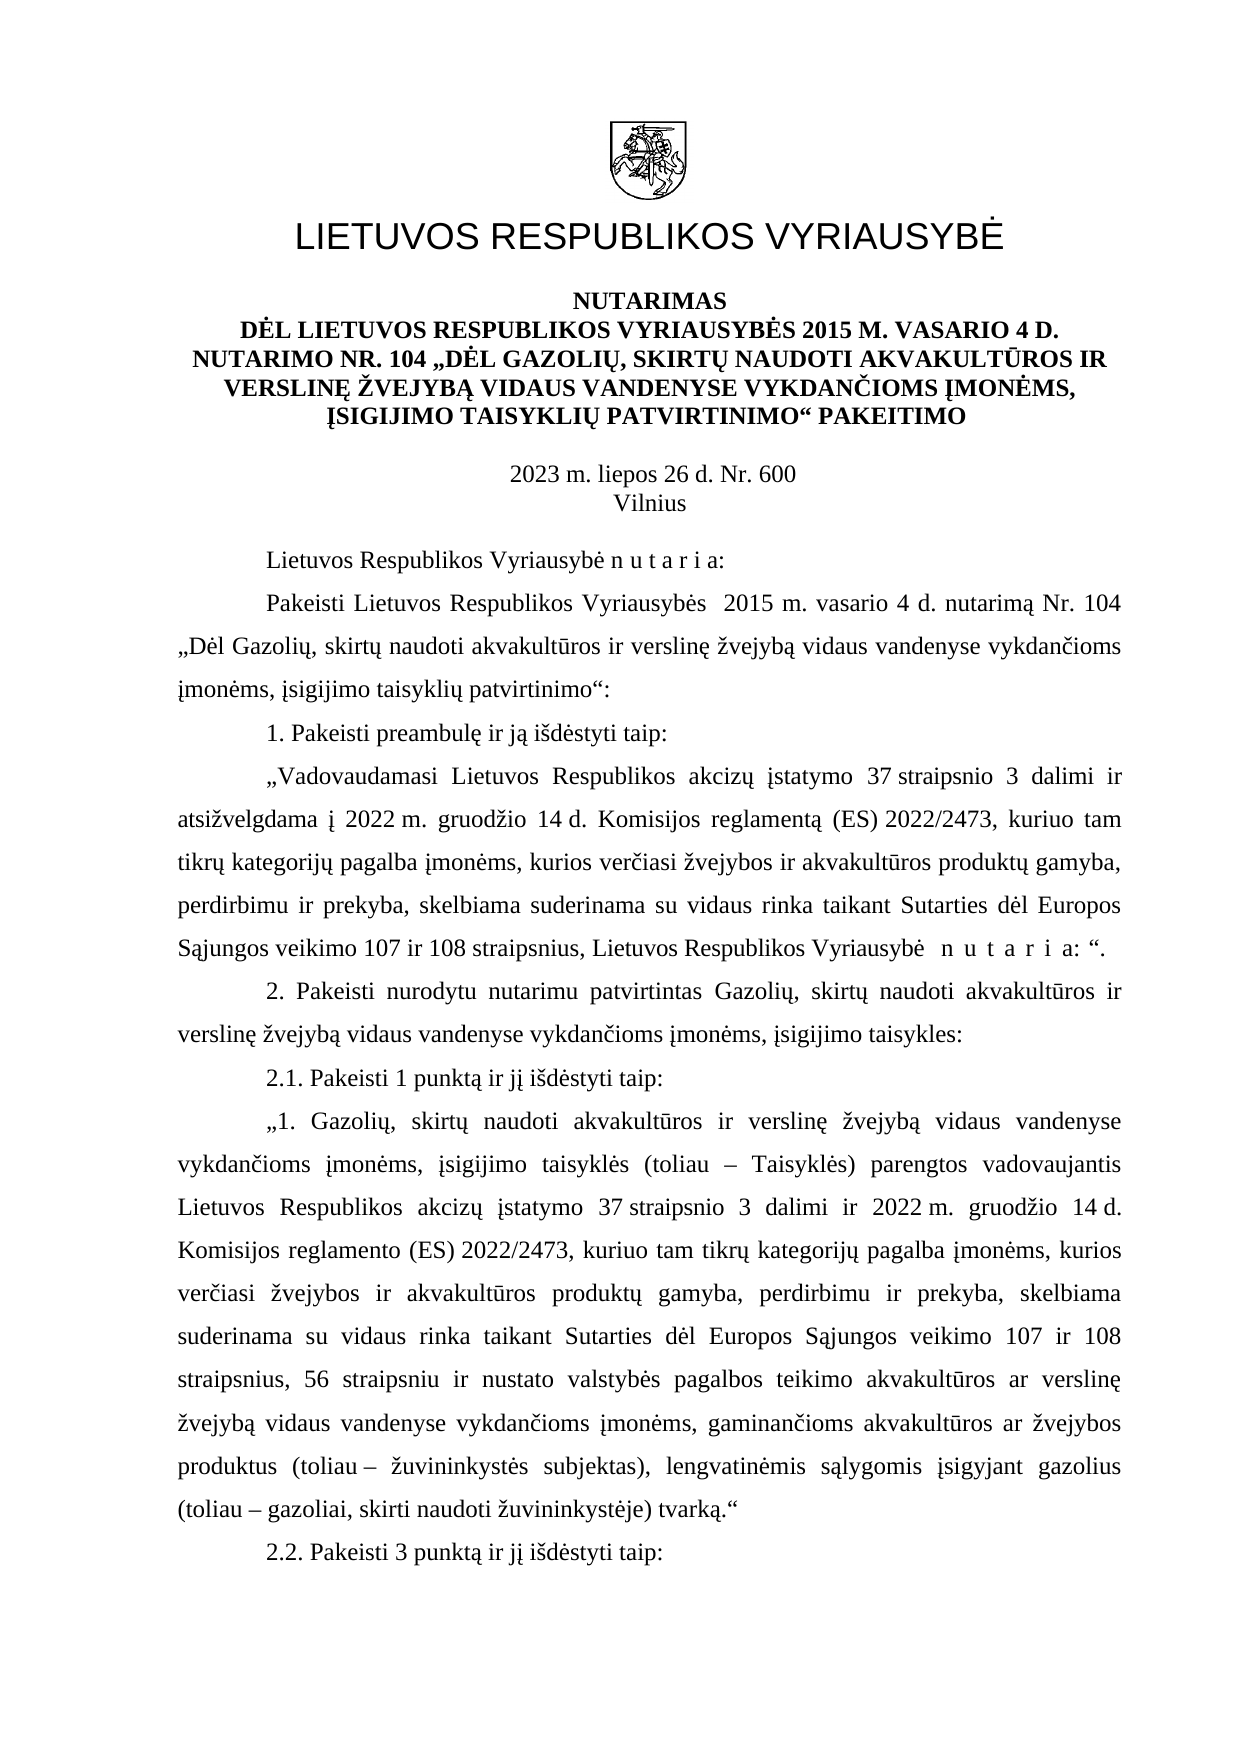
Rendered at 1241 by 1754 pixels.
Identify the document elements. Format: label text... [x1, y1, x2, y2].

text 2.1. Pakeisti 1 punktą ir jį išdėstyti taip: [177, 1063, 1122, 1091]
text „1. Gazolių, skirtų naudoti akvakultūros ir verslinę žvejybą vidaus vandenyse vykdančioms įmonėms, įsigijimo taisyklės (toliau – Taisyklės) parengtos vadovaujantis Lietuvos Respublikos akcizų įstatymo 37 straipsnio 3 dalimi ir 2022 m. gruodžio 14 d. Komisijos reglamento (ES) 2022/2473, kuriuo tam tikrų kategorijų pagalba įmonėms, kurios verčiasi žvejybos ir akvakultūros produktų gamyba, perdirbimu ir prekyba, skelbiama suderinama su vidaus rinka taikant Sutarties dėl Europos Sąjungos veikimo 107 ir 108 straipsnius, 56 straipsniu ir nustato valstybės pagalbos teikimo akvakultūros ar verslinę žvejybą vidaus vandenyse vykdančioms įmonėms, gaminančioms akvakultūros ar žvejybos produktus (toliau – žuvininkystės subjektas), lengvatinėmis sąlygomis įsigyjant gazolius (toliau – gazoliai, skirti naudoti žuvininkystėje) tvarką.“ [177, 1106, 1122, 1523]
text Vilnius [177, 488, 1122, 516]
text 2023 m. liepos 26 d. Nr. 600 [177, 459, 1122, 488]
text DĖL LIETUVOS RESPUBLIKOS VYRIAUSYBĖS 2015 M. VASARIO 4 D. NUTARIMO NR. 104 „DĖL GAZOLIŲ, SKIRTŲ NAUDOTI AKVAKULTŪROS IR VERSLINĘ ŽVEJYBĄ VIDAUS VANDENYSE VYKDANČIOMS ĮMONĖMS, ĮSIGIJIMO TAISYKLIŲ PATVIRTINIMO“ PAKEITIMO [177, 315, 1122, 430]
text „Vadovaudamasi Lietuvos Respublikos akcizų įstatymo 37 straipsnio 3 dalimi ir atsižvelgdama į 2022 m. gruodžio 14 d. Komisijos reglamentą (ES) 2022/2473, kuriuo tam tikrų kategorijų pagalba įmonėms, kurios verčiasi žvejybos ir akvakultūros produktų gamyba, perdirbimu ir prekyba, skelbiama suderinama su vidaus rinka taikant Sutarties dėl Europos Sąjungos veikimo 107 ir 108 straipsnius, Lietuvos Respublikos Vyriausybė nutaria:“. [177, 761, 1122, 962]
text 1. Pakeisti preambulę ir ją išdėstyti taip: [177, 718, 1122, 746]
text Lietuvos Respublikos Vyriausybė [177, 214, 1122, 258]
text Pakeisti Lietuvos Respublikos Vyriausybės 2015 m. vasario 4 d. nutarimą Nr. 104 „Dėl Gazolių, skirtų naudoti akvakultūros ir verslinę žvejybą vidaus vandenyse vykdančioms įmonėms, įsigijimo taisyklių patvirtinimo“: [177, 588, 1122, 703]
text 2. Pakeisti nurodytu nutarimu patvirtintas Gazolių, skirtų naudoti akvakultūros ir verslinę žvejybą vidaus vandenyse vykdančioms įmonėms, įsigijimo taisykles: [177, 976, 1122, 1048]
text nutarimas [177, 286, 1122, 315]
text 2.2. Pakeisti 3 punktą ir jį išdėstyti taip: [177, 1537, 1122, 1566]
text Lietuvos Respublikos Vyriausybė n u t a r i a: [177, 545, 1122, 574]
